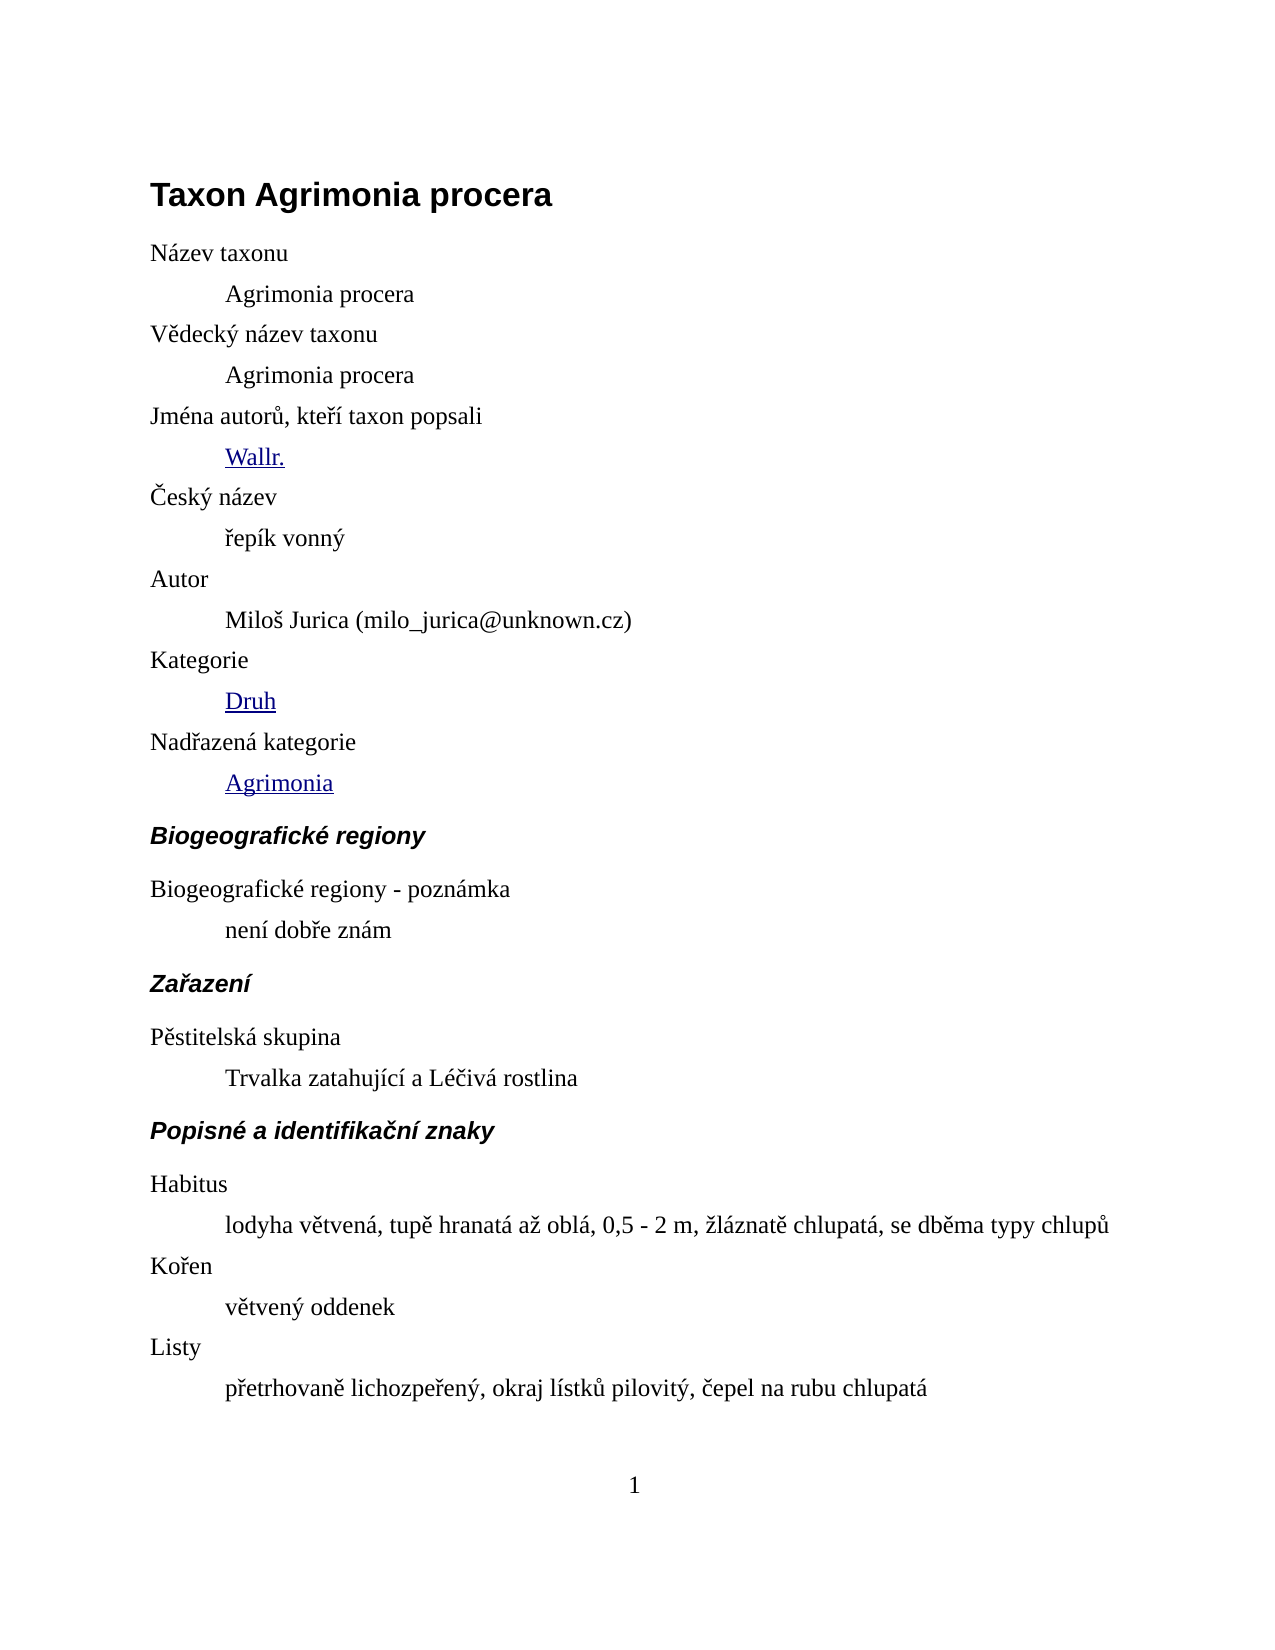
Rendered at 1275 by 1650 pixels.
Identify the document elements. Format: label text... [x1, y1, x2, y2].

text Nadřazená kategorie [150, 727, 1125, 756]
text Agrimonia procera [225, 279, 1125, 308]
subtitle Taxon Agrimonia procera [150, 175, 1125, 214]
subtitle Biogeografické regiony [150, 821, 1125, 850]
text Kategorie [150, 645, 1125, 674]
text Vědecký název taxonu [150, 319, 1125, 348]
text Listy [150, 1332, 1125, 1361]
subtitle Zařazení [150, 969, 1125, 997]
subtitle Popisné a identifikační znaky [150, 1116, 1125, 1145]
text Český název [150, 482, 1125, 511]
text Agrimonia [225, 768, 1125, 796]
text Biogeografické regiony - poznámka [150, 874, 1125, 903]
text Trvalka zatahující a Léčivá rostlina [225, 1063, 1125, 1091]
text řepík vonný [225, 523, 1125, 552]
text Kořen [150, 1251, 1125, 1279]
text Habitus [150, 1169, 1125, 1198]
text Agrimonia procera [225, 360, 1125, 389]
text větvený oddenek [225, 1292, 1125, 1320]
text Název taxonu [150, 238, 1125, 267]
text Pěstitelská skupina [150, 1022, 1125, 1051]
text přetrhovaně lichozpeřený, okraj lístků pilovitý, čepel na rubu chlupatá [225, 1373, 1125, 1402]
text Jména autorů, kteří taxon popsali [150, 401, 1125, 430]
text Druh [225, 686, 1125, 715]
text není dobře znám [225, 915, 1125, 944]
text Autor [150, 564, 1125, 593]
text Miloš Jurica (milo_jurica@unknown.cz) [225, 605, 1125, 633]
text lodyha větvená, tupě hranatá až oblá, 0,5 - 2 m, žláznatě chlupatá, se dběma typy chlupů [225, 1210, 1125, 1239]
text Wallr. [225, 442, 1125, 471]
